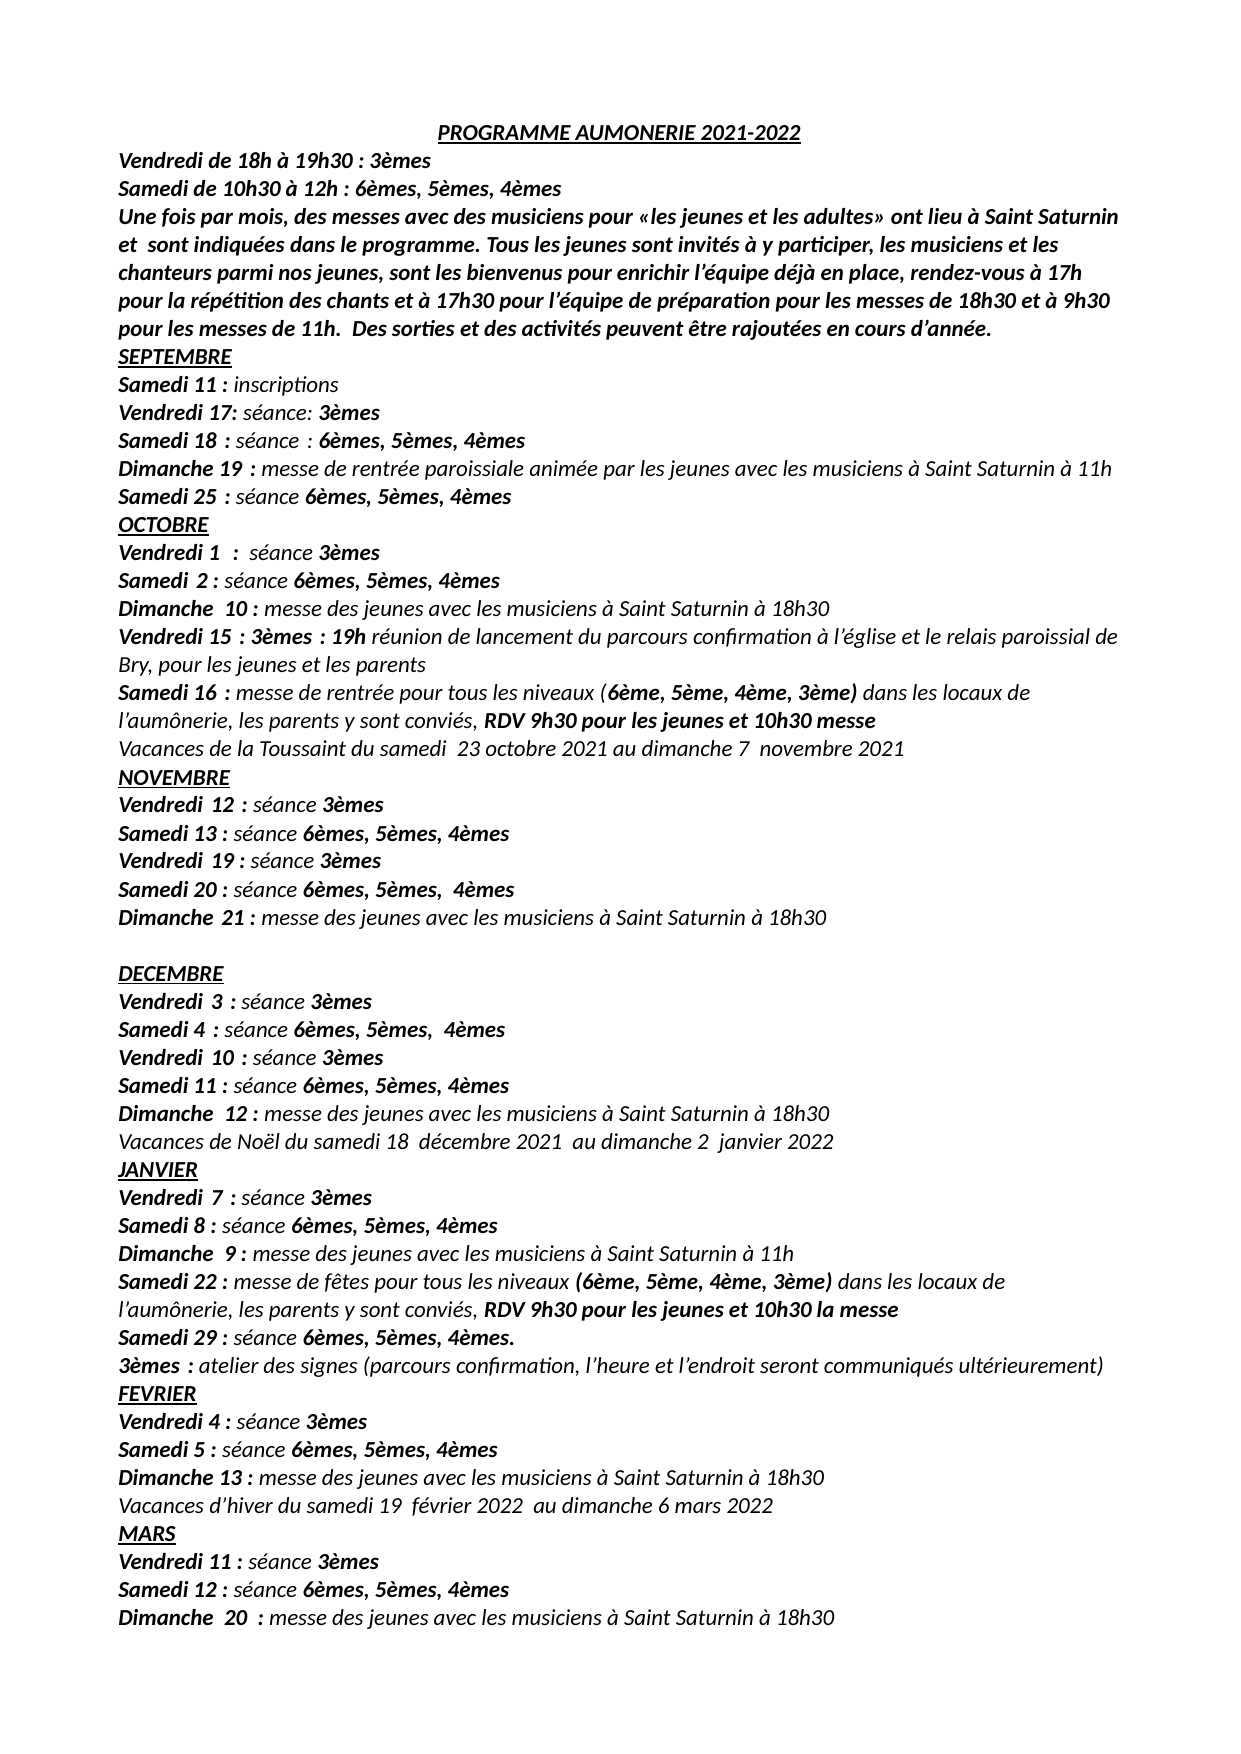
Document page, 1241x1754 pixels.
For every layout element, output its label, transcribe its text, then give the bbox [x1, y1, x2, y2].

text Dimanche 9 : messe des jeunes avec les musiciens à Saint Saturnin à 11h [118, 1239, 1122, 1267]
text OCTOBRE [118, 510, 1122, 538]
text Samedi 25 : séance 6èmes, 5èmes, 4èmes [118, 482, 1122, 510]
text Vendredi 7 : séance 3èmes [118, 1183, 1122, 1211]
text Dimanche 12 : messe des jeunes avec les musiciens à Saint Saturnin à 18h30 [118, 1099, 1122, 1127]
text Vendredi 15 : 3èmes : 19h réunion de lancement du parcours confirmation à l’église et le relais paroissial de Bry, pour les jeunes et les parents [118, 622, 1122, 678]
text Samedi 11 : inscriptions [118, 370, 1122, 398]
text Vacances de la Toussaint du samedi 23 octobre 2021 au dimanche 7 novembre 2021 [118, 734, 1122, 763]
text Dimanche 10 : messe des jeunes avec les musiciens à Saint Saturnin à 18h30 [118, 594, 1122, 622]
text Vendredi 1 : séance 3èmes [118, 538, 1122, 566]
text Samedi 18 : séance : 6èmes, 5èmes, 4èmes [118, 426, 1122, 454]
text NOVEMBRE [118, 763, 1122, 791]
text MARS [118, 1519, 1122, 1547]
text Samedi 2 : séance 6èmes, 5èmes, 4èmes [118, 566, 1122, 594]
text SEPTEMBRE [118, 342, 1122, 370]
text DECEMBRE [118, 959, 1122, 987]
text Dimanche 20 : messe des jeunes avec les musiciens à Saint Saturnin à 18h30 [118, 1603, 1122, 1631]
text JANVIER [118, 1155, 1122, 1183]
text Samedi 16 : messe de rentrée pour tous les niveaux (6ème, 5ème, 4ème, 3ème) dans les locaux de l’aumônerie, les parents y sont conviés, RDV 9h30 pour les jeunes et 10h30 messe [118, 678, 1122, 734]
text Vacances de Noël du samedi 18 décembre 2021 au dimanche 2 janvier 2022 [118, 1127, 1122, 1155]
text Dimanche 13 : messe des jeunes avec les musiciens à Saint Saturnin à 18h30 [118, 1463, 1122, 1491]
text Samedi de 10h30 à 12h : 6èmes, 5èmes, 4èmes [118, 174, 1122, 202]
text Vendredi 11 : séance 3èmes [118, 1547, 1122, 1575]
text Vendredi 4 : séance 3èmes [118, 1407, 1122, 1435]
text Samedi 5 : séance 6èmes, 5èmes, 4èmes [118, 1435, 1122, 1463]
text Samedi 29 : séance 6èmes, 5èmes, 4èmes. 3èmes : atelier des signes (parcours confirmation, l’heure et l’endroit seront communiqués ultérieurement) [118, 1323, 1122, 1379]
text PROGRAMME AUMONERIE 2021-2022 [118, 118, 1122, 146]
text Vacances d’hiver du samedi 19 février 2022 au dimanche 6 mars 2022 [118, 1491, 1122, 1519]
text Vendredi 19 : séance 3èmes [118, 847, 1122, 875]
text Samedi 13 : séance 6èmes, 5èmes, 4èmes [118, 819, 1122, 847]
text Samedi 22 : messe de fêtes pour tous les niveaux (6ème, 5ème, 4ème, 3ème) dans les locaux de l’aumônerie, les parents y sont conviés, RDV 9h30 pour les jeunes et 10h30 la messe [118, 1267, 1122, 1323]
text Dimanche 19 : messe de rentrée paroissiale animée par les jeunes avec les musiciens à Saint Saturnin à 11h [118, 454, 1122, 482]
text FEVRIER [118, 1379, 1122, 1407]
text Dimanche 21 : messe des jeunes avec les musiciens à Saint Saturnin à 18h30 [118, 903, 1122, 931]
text Vendredi 17: séance: 3èmes [118, 398, 1122, 426]
text Une fois par mois, des messes avec des musiciens pour «les jeunes et les adultes» ont lieu à Saint Saturnin et sont indiquées dans le programme. Tous les jeunes sont invités à y participer, les musiciens et les chanteurs parmi nos jeunes, sont les bienvenus pour enrichir l’équipe déjà en place, rendez-vous à 17h pour la répétition des chants et à 17h30 pour l’équipe de préparation pour les messes de 18h30 et à 9h30 pour les messes de 11h. Des sorties et des activités peuvent être rajoutées en cours d’année. [118, 202, 1122, 342]
text Vendredi de 18h à 19h30 : 3èmes [118, 146, 1122, 174]
text Vendredi 10 : séance 3èmes [118, 1043, 1122, 1071]
text Vendredi 12 : séance 3èmes [118, 791, 1122, 819]
text Vendredi 3 : séance 3èmes [118, 987, 1122, 1015]
text Samedi 4 : séance 6èmes, 5èmes, 4èmes [118, 1015, 1122, 1043]
text Samedi 11 : séance 6èmes, 5èmes, 4èmes [118, 1071, 1122, 1099]
text Samedi 20 : séance 6èmes, 5èmes, 4èmes [118, 875, 1122, 903]
text Samedi 8 : séance 6èmes, 5èmes, 4èmes [118, 1211, 1122, 1239]
text Samedi 12 : séance 6èmes, 5èmes, 4èmes [118, 1575, 1122, 1603]
